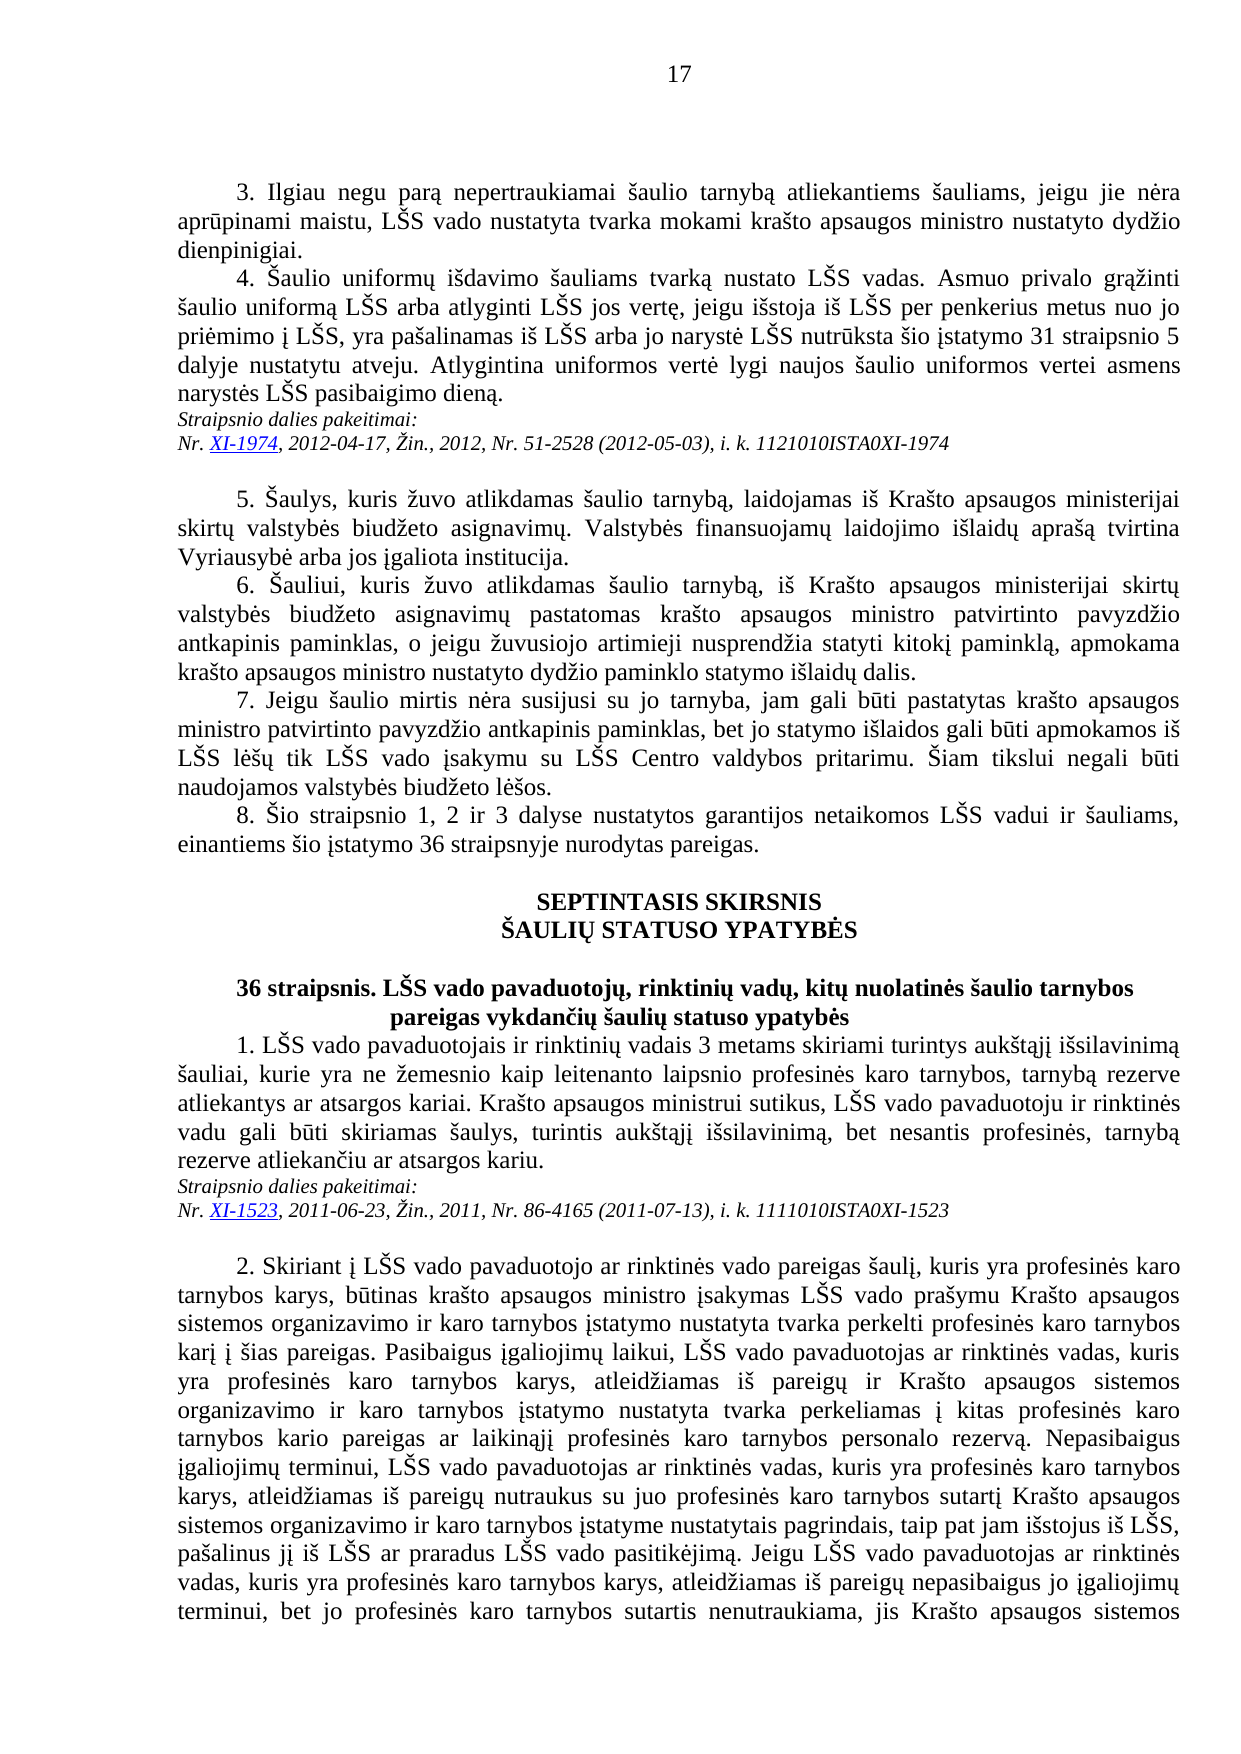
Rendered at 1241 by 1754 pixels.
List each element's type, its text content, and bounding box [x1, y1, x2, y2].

text 8. Šio straipsnio 1, 2 ir 3 dalyse nustatytos garantijos netaikomos LŠS vadui ir šauliams, einantiems šio įstatymo 36 straipsnyje nurodytas pareigas. [177, 800, 1181, 858]
text 1. LŠS vado pavaduotojais ir rinktinių vadais 3 metams skiriami turintys aukštąjį išsilavinimą šauliai, kurie yra ne žemesnio kaip leitenanto laipsnio profesinės karo tarnybos, tarnybą rezerve atliekantys ar atsargos kariai. Krašto apsaugos ministrui sutikus, LŠS vado pavaduotoju ir rinktinės vadu gali būti skiriamas šaulys, turintis aukštąjį išsilavinimą, bet nesantis profesinės, tarnybą rezerve atliekančiu ar atsargos kariu. [177, 1030, 1181, 1174]
text Straipsnio dalies pakeitimai: [177, 407, 1181, 431]
text Nr. XI-1974, 2012-04-17, Žin., 2012, Nr. 51-2528 (2012-05-03), i. k. 1121010ISTA0XI-1974 [177, 431, 1181, 455]
text 4. Šaulio uniformų išdavimo šauliams tvarką nustato LŠS vadas. Asmuo privalo grąžinti šaulio uniformą LŠS arba atlyginti LŠS jos vertę, jeigu išstoja iš LŠS per penkerius metus nuo jo priėmimo į LŠS, yra pašalinamas iš LŠS arba jo narystė LŠS nutrūksta šio įstatymo 31 straipsnio 5 dalyje nustatytu atveju. Atlygintina uniformos vertė lygi naujos šaulio uniformos vertei asmens narystės LŠS pasibaigimo dieną. [177, 263, 1181, 407]
text Nr. XI-1523, 2011-06-23, Žin., 2011, Nr. 86-4165 (2011-07-13), i. k. 1111010ISTA0XI-1523 [177, 1198, 1181, 1222]
text SEPTINTASIS SKIRSNIS [177, 887, 1181, 915]
text 6. Šauliui, kuris žuvo atlikdamas šaulio tarnybą, iš Krašto apsaugos ministerijai skirtų valstybės biudžeto asignavimų pastatomas krašto apsaugos ministro patvirtinto pavyzdžio antkapinis paminklas, o jeigu žuvusiojo artimieji nusprendžia statyti kitokį paminklą, apmokama krašto apsaugos ministro nustatyto dydžio paminklo statymo išlaidų dalis. [177, 570, 1181, 685]
text 36 straipsnis. LŠS vado pavaduotojų, rinktinių vadų, kitų nuolatinės šaulio tarnybos pareigas vykdančių šaulių statuso ypatybės [236, 973, 1181, 1030]
text ŠAULIŲ STATUSO YPATYBĖS [177, 915, 1181, 944]
text 7. Jeigu šaulio mirtis nėra susijusi su jo tarnyba, jam gali būti pastatytas krašto apsaugos ministro patvirtinto pavyzdžio antkapinis paminklas, bet jo statymo išlaidos gali būti apmokamos iš LŠS lėšų tik LŠS vado įsakymu su LŠS Centro valdybos pritarimu. Šiam tikslui negali būti naudojamos valstybės biudžeto lėšos. [177, 685, 1181, 800]
text 3. Ilgiau negu parą nepertraukiamai šaulio tarnybą atliekantiems šauliams, jeigu jie nėra aprūpinami maistu, LŠS vado nustatyta tvarka mokami krašto apsaugos ministro nustatyto dydžio dienpinigiai. [177, 177, 1181, 263]
text 2. Skiriant į LŠS vado pavaduotojo ar rinktinės vado pareigas šaulį, kuris yra profesinės karo tarnybos karys, būtinas krašto apsaugos ministro įsakymas LŠS vado prašymu Krašto apsaugos sistemos organizavimo ir karo tarnybos įstatymo nustatyta tvarka perkelti profesinės karo tarnybos karį į šias pareigas. Pasibaigus įgaliojimų laikui, LŠS vado pavaduotojas ar rinktinės vadas, kuris yra profesinės karo tarnybos karys, atleidžiamas iš pareigų ir Krašto apsaugos sistemos organizavimo ir karo tarnybos įstatymo nustatyta tvarka perkeliamas į kitas profesinės karo tarnybos kario pareigas ar laikinąjį profesinės karo tarnybos personalo rezervą. Nepasibaigus įgaliojimų terminui, LŠS vado pavaduotojas ar rinktinės vadas, kuris yra profesinės karo tarnybos karys, atleidžiamas iš pareigų nutraukus su juo profesinės karo tarnybos sutartį Krašto apsaugos sistemos organizavimo ir karo tarnybos įstatyme nustatytais pagrindais, taip pat jam išstojus iš LŠS, pašalinus jį iš LŠS ar praradus LŠS vado pasitikėjimą. Jeigu LŠS vado pavaduotojas ar rinktinės vadas, kuris yra profesinės karo tarnybos karys, atleidžiamas iš pareigų nepasibaigus jo įgaliojimų terminui, bet jo profesinės karo tarnybos sutartis nenutraukiama, jis Krašto apsaugos sistemos [177, 1251, 1181, 1625]
text Straipsnio dalies pakeitimai: [177, 1174, 1181, 1198]
text 5. Šaulys, kuris žuvo atlikdamas šaulio tarnybą, laidojamas iš Krašto apsaugos ministerijai skirtų valstybės biudžeto asignavimų. Valstybės finansuojamų laidojimo išlaidų aprašą tvirtina Vyriausybė arba jos įgaliota institucija. [177, 484, 1181, 570]
